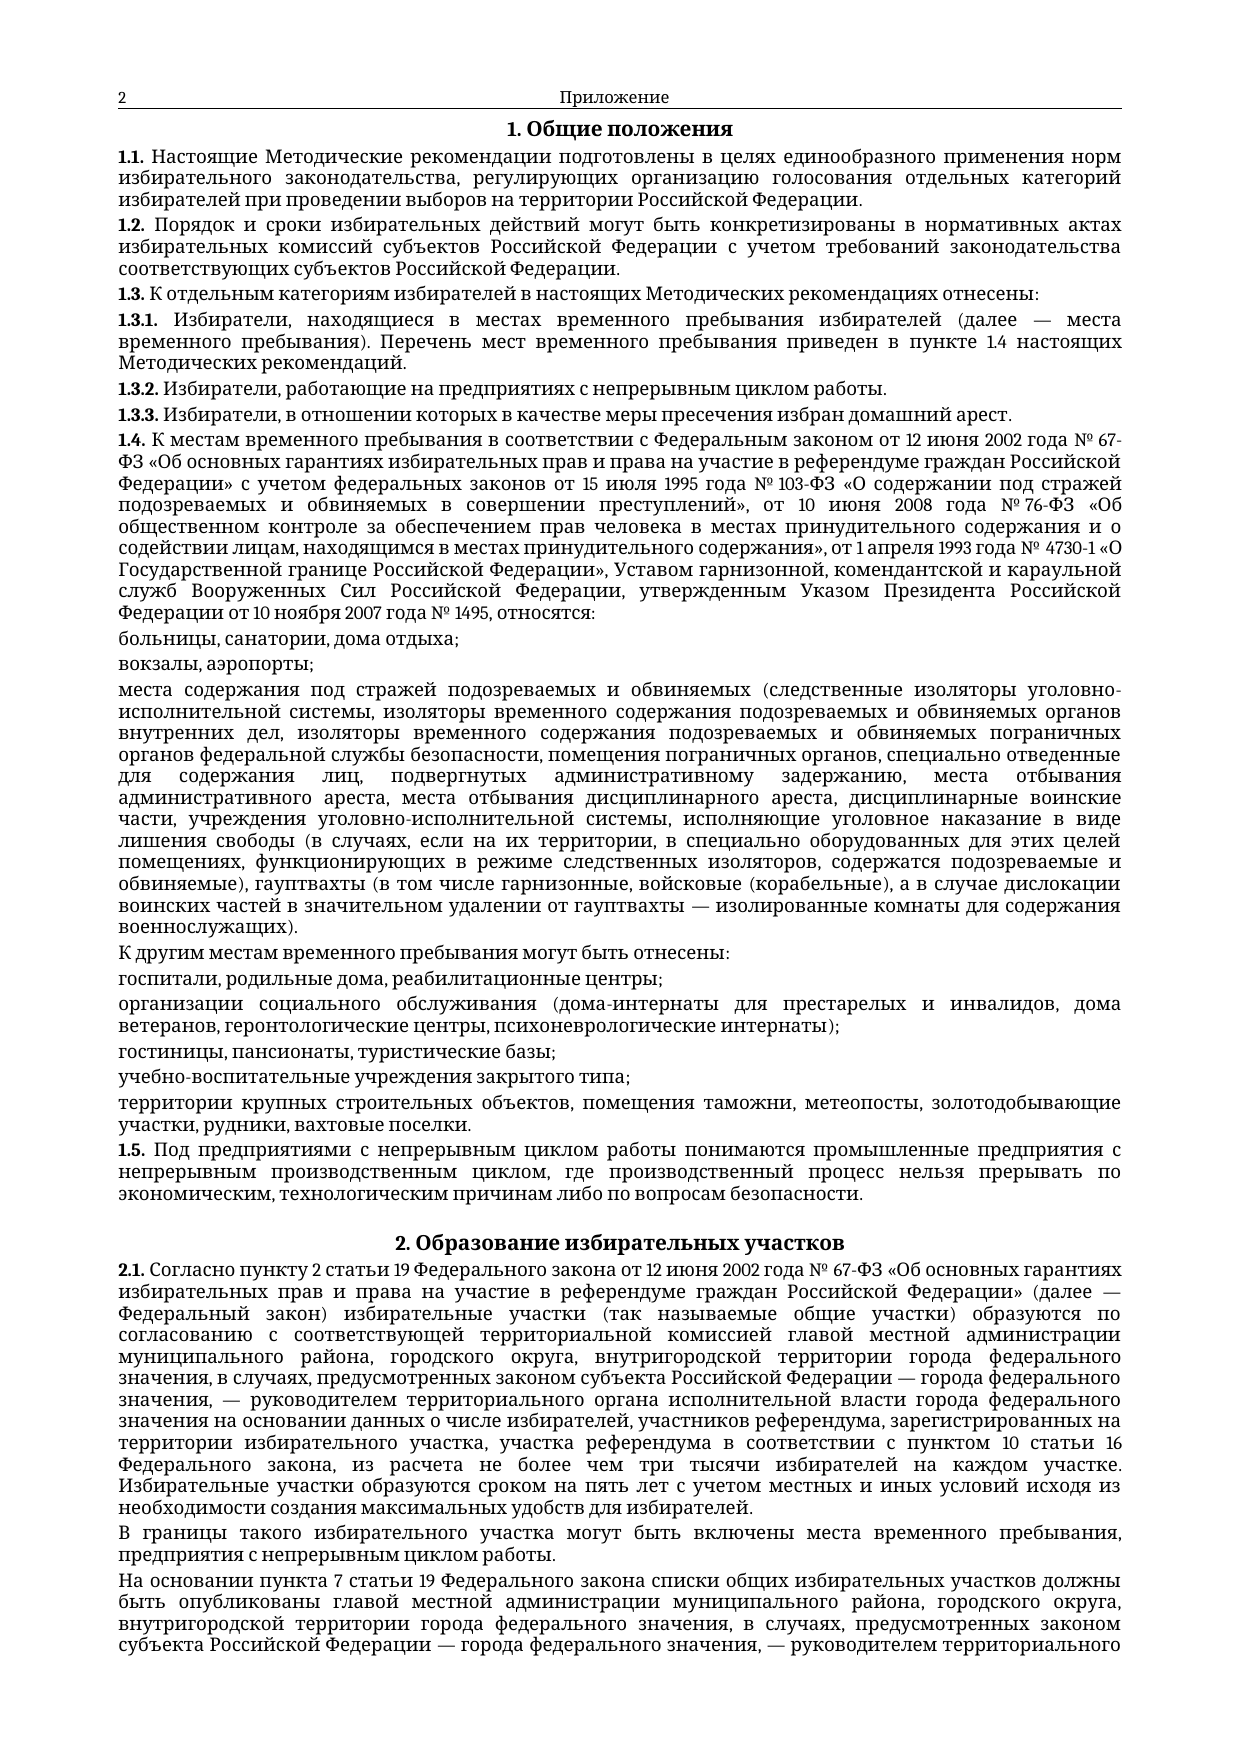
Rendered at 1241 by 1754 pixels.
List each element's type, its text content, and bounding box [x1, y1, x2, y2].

text территории крупных строительных объектов, помещения таможни, метеопосты, золотодобывающие участки, рудники, вахтовые поселки. [118, 1093, 1122, 1136]
text 1.5. Под предприятиями с непрерывным циклом работы понимаются промышленные предприятия с непрерывным производственным циклом, где производственный процесс нельзя прерывать по экономическим, технологическим причинам либо по вопросам безопасности. [118, 1140, 1122, 1205]
text места содержания под стражей подозреваемых и обвиняемых (следственные изоляторы уголовно-исполнительной системы, изоляторы временного содержания подозреваемых и обвиняемых органов внутренних дел, изоляторы временного содержания подозреваемых и обвиняемых пограничных органов федеральной службы безопасности, помещения пограничных органов, специально отведенные для содержания лиц, подвергнутых административному задержанию, места отбывания административного ареста, места отбывания дисциплинарного ареста, дисциплинарные воинские части, учреждения уголовно-исполнительной системы, исполняющие уголовное наказание в виде лишения свободы (в случаях, если на их территории, в специально оборудованных для этих целей помещениях, функционирующих в режиме следственных изоляторов, содержатся подозреваемые и обвиняемые), гауптвахты (в том числе гарнизонные, войсковые (корабельные), а в случае дислокации воинских частей в значительном удалении от гауптвахты — изолированные комнаты для содержания военнослужащих). [118, 679, 1122, 938]
text организации социального обслуживания (дома-интернаты для престарелых и инвалидов, дома ветеранов, геронтологические центры, психоневрологические интернаты); [118, 994, 1122, 1037]
subtitle 1. Общие положения [118, 118, 1122, 142]
text 1.3.3. Избиратели, в отношении которых в качестве меры пресечения избран домашний арест. [118, 404, 1122, 426]
text На основании пункта 7 статьи 19 Федерального закона списки общих избирательных участков должны быть опубликованы главой местной администрации муниципального района, городского округа, внутригородской территории города федерального значения, в случаях, предусмотренных законом субъекта Российской Федерации — города федерального значения, — руководителем территориального [118, 1570, 1122, 1656]
text 1.3. К отдельным категориям избирателей в настоящих Методических рекомендациях отнесены: [118, 284, 1122, 305]
text 1.3.1. Избиратели, находящиеся в местах временного пребывания избирателей (далее — места временного пребывания). Перечень мест временного пребывания приведен в пункте 1.4 настоящих Методических рекомендаций. [118, 309, 1122, 374]
text К другим местам временного пребывания могут быть отнесены: [118, 942, 1122, 964]
text В границы такого избирательного участка могут быть включены места временного пребывания, предприятия с непрерывным циклом работы. [118, 1523, 1122, 1566]
text 1.1. Настоящие Методические рекомендации подготовлены в целях единообразного применения норм избирательного законодательства, регулирующих организацию голосования отдельных категорий избирателей при проведении выборов на территории Российской Федерации. [118, 146, 1122, 211]
text 1.4. К местам временного пребывания в соответствии с Федеральным законом от 12 июня 2002 года № 67-ФЗ «Об основных гарантиях избирательных прав и права на участие в референдуме граждан Российской Федерации» с учетом федеральных законов от 15 июля 1995 года № 103-ФЗ «О содержании под стражей подозреваемых и обвиняемых в совершении преступлений», от 10 июня 2008 года № 76-ФЗ «Об общественном контроле за обеспечением прав человека в местах принудительного содержания и о содействии лицам, находящимся в местах принудительного содержания», от 1 апреля 1993 года № 4730-1 «О Государственной границе Российской Федерации», Уставом гарнизонной, комендантской и караульной служб Вооруженных Сил Российской Федерации, утвержденным Указом Президента Российской Федерации от 10 ноября 2007 года № 1495, относятся: [118, 430, 1122, 624]
text госпитали, родильные дома, реабилитационные центры; [118, 968, 1122, 990]
text вокзалы, аэропорты; [118, 654, 1122, 675]
text 1.3.2. Избиратели, работающие на предприятиях с непрерывным циклом работы. [118, 378, 1122, 400]
text учебно-воспитательные учреждения закрытого типа; [118, 1067, 1122, 1088]
subtitle 2. Образование избирательных участков [118, 1232, 1122, 1256]
text гостиницы, пансионаты, туристические базы; [118, 1041, 1122, 1063]
text больницы, санатории, дома отдыха; [118, 628, 1122, 650]
text 2.1. Согласно пункту 2 статьи 19 Федерального закона от 12 июня 2002 года № 67-ФЗ «Об основных гарантиях избирательных прав и права на участие в референдуме граждан Российской Федерации» (далее — Федеральный закон) избирательные участки (так называемые общие участки) образуются по согласованию с соответствующей территориальной комиссией главой местной администрации муниципального района, городского округа, внутригородской территории города федерального значения, в случаях, предусмотренных законом субъекта Российской Федерации — города федерального значения, — руководителем территориального органа исполнительной власти города федерального значения на основании данных о числе избирателей, участников референдума, зарегистрированных на территории избирательного участка, участка референдума в соответствии с пунктом 10 статьи 16 Федерального закона, из расчета не более чем три тысячи избирателей на каждом участке. Избирательные участки образуются сроком на пять лет с учетом местных и иных условий исходя из необходимости создания максимальных удобств для избирателей. [118, 1260, 1122, 1519]
text 1.2. Порядок и сроки избирательных действий могут быть конкретизированы в нормативных актах избирательных комиссий субъектов Российской Федерации с учетом требований законодательства соответствующих субъектов Российской Федерации. [118, 215, 1122, 280]
